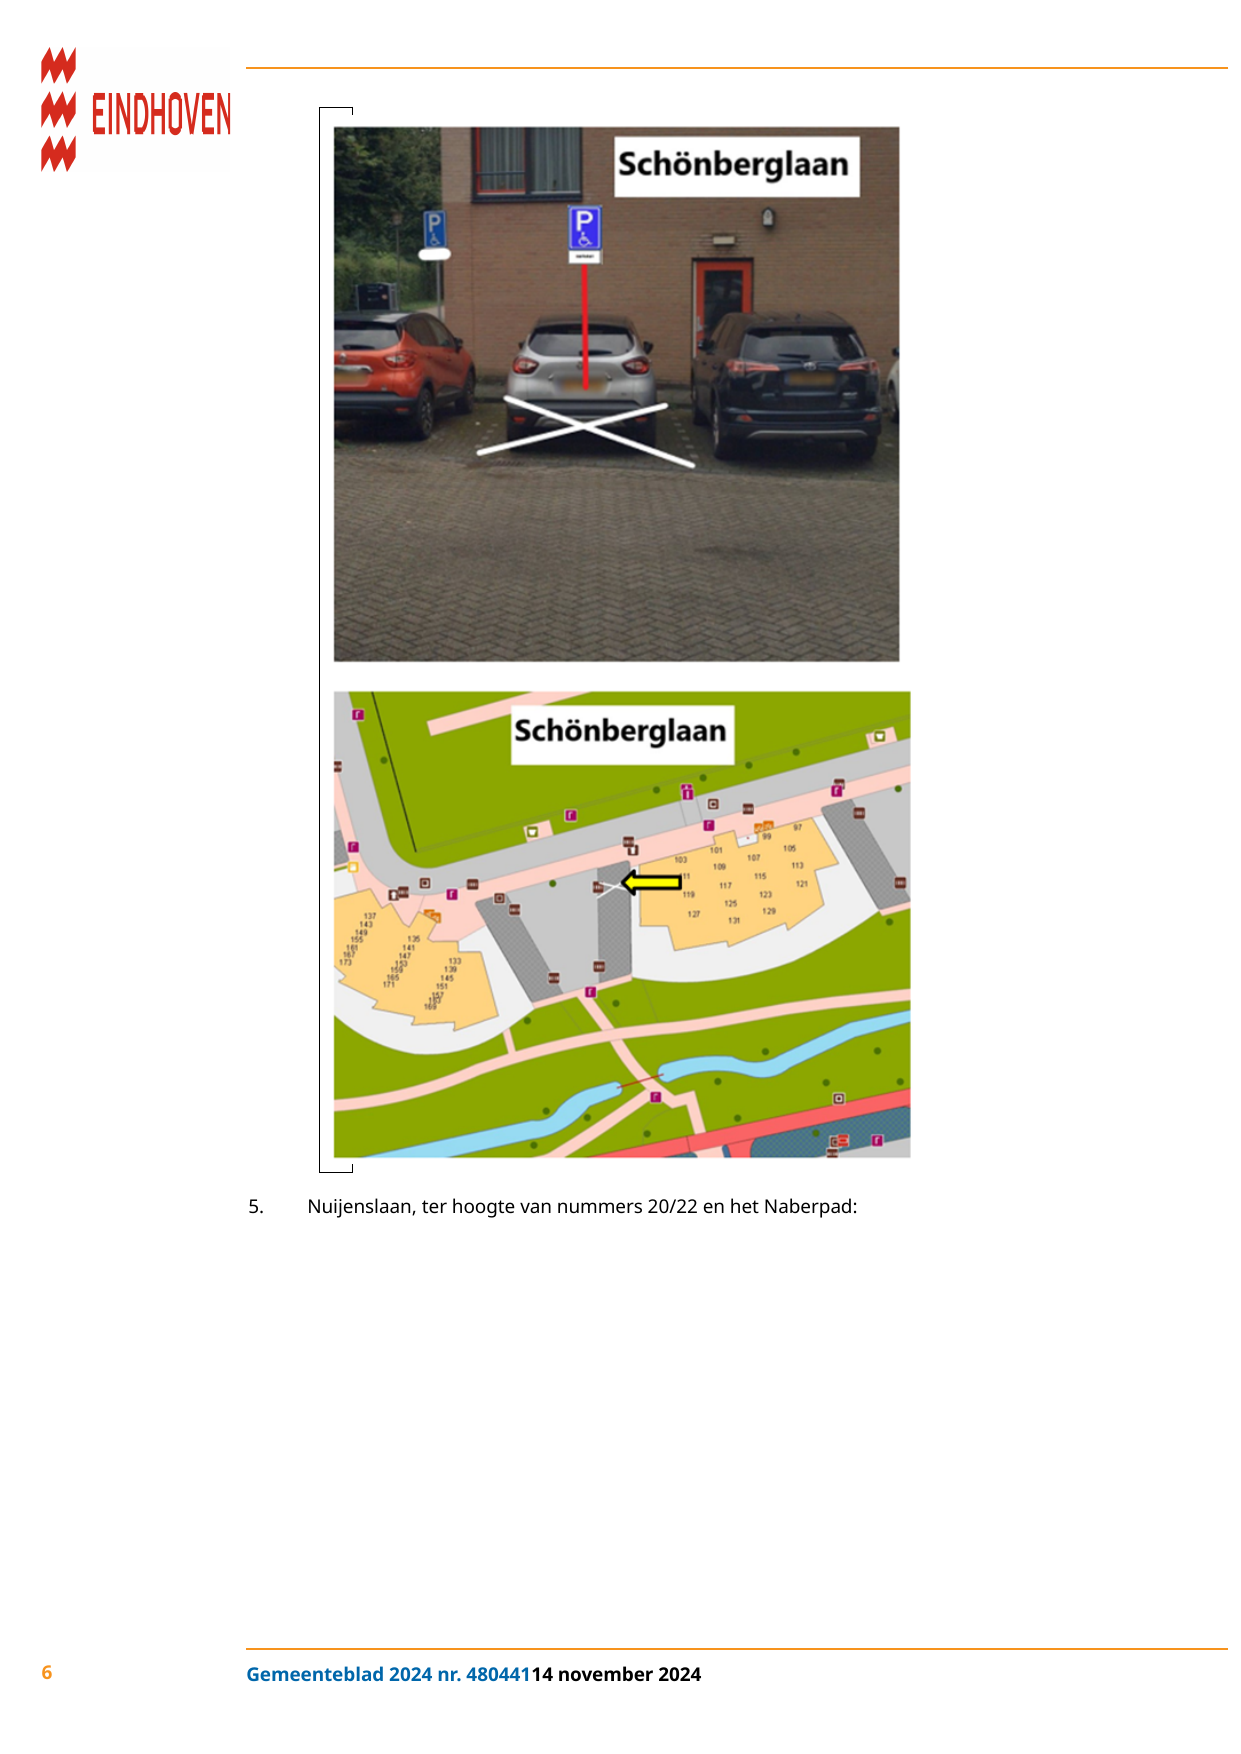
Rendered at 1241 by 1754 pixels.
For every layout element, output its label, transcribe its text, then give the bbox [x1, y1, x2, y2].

picture [41, 47, 231, 172]
list Nuijenslaan, ter hoogte van nummers 20/22 en het Naberpad: [248, 1193, 1152, 1219]
picture [327, 115, 919, 1164]
